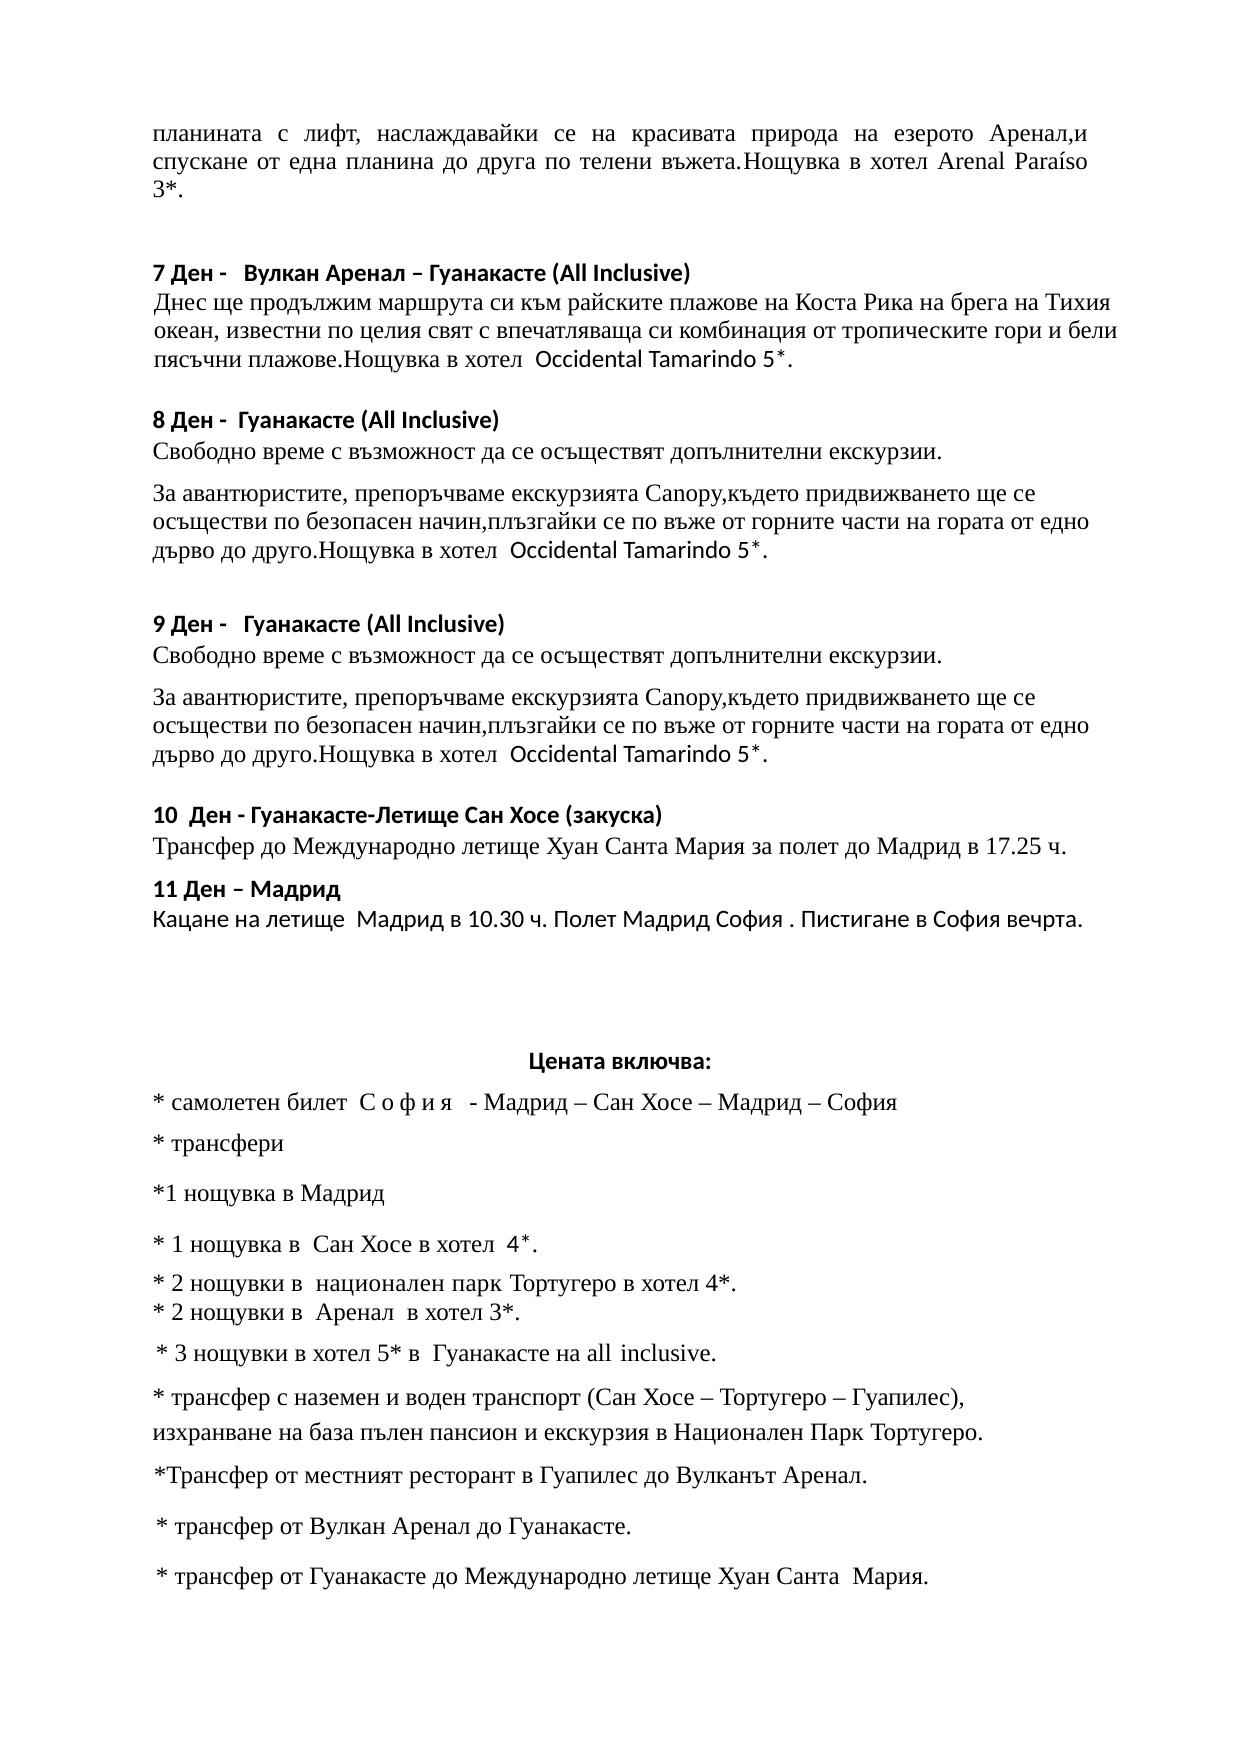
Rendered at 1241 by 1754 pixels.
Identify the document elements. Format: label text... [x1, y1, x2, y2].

text *Трансфер от местният ресторант в Гуапилес до Вулканът Аренал. [153, 1461, 1122, 1489]
subtitle 9 Ден - Гуанакасте (All Inclusive) [152, 606, 1122, 639]
text * 3 нощувки в хотел 5* в Гуанакасте на all inclusive. [118, 1338, 1122, 1366]
text Свободно време с възможност да се осъществят допълнителни екскурзии. [152, 436, 1122, 466]
text За авантюристите, препоръчваме екскурзията Canopy,където придвижването ще се осъществи по безопасен начин,плъзгайки се по въже от горните части на гората от едно дърво до друго.Нощувка в хотел Occidental Tamarindo 5*. [152, 682, 1122, 768]
subtitle 8 Ден - Гуанакасте (All Inclusive) [152, 403, 1122, 436]
text * трансфери [152, 1128, 1001, 1157]
subtitle 7 Ден - Вулкан Аренал – Гуанакасте (All Inclusive) [152, 260, 1122, 287]
subtitle Кацане на летище Мадрид в 10.30 ч. Полет Мадрид София . Пистигане в София вечрта. [152, 903, 1122, 933]
text Трансфер до Международно летище Хуан Санта Мария за полет до Мадрид в 17.25 ч. [152, 830, 1122, 860]
subtitle Цената включва: [418, 1045, 822, 1075]
subtitle 10 Ден - Гуанакасте-Летище Сан Хосе (закуска) [152, 797, 1122, 830]
subtitle 11 Ден – Мадрид [152, 873, 1122, 903]
text Днес ще продължим маршрута си към райските плажове на Коста Рика на брега на Тихия океан, известни по целия свят с впечатляваща си комбинация от тропическите гори и бели пясъчни плажове.Нощувка в хотел Occidental Tamarindo 5*. [153, 287, 1128, 374]
text * трансфер от Вулкан Аренал до Гуанакасте. [118, 1511, 1122, 1540]
text * трансфер от Гуанакасте до Международно летище Хуан Санта Мария. [118, 1561, 1122, 1590]
text * 1 нощувка в Сан Хосе в хотел 4*. [152, 1228, 1001, 1258]
text Свободно време с възможност да се осъществят допълнителни екскурзии. [152, 639, 1122, 669]
text * 2 нощувки в национален парк Тортугеро в хотел 4*. [152, 1268, 1122, 1297]
text * трансфер с наземен и воден транспорт (Сан Хосе – Тортугеро – Гуапилес), изхранване на база пълен пансион и екскурзия в Национален Парк Тортугеро. [152, 1378, 1065, 1448]
text * 2 нощувки в Аренал в хотел 3*. [152, 1297, 1122, 1326]
subtitle * самолетен билет София -Mадрид – Сан Хосе – Мадрид – София [152, 1087, 1122, 1116]
text планината с лифт, наслаждавайки се на красивата природа на езерото Аренал,и спускане от една планина до друга по телени въжета.Нощувка в хотел Arenal Paraíso 3*. [152, 118, 1088, 203]
text *1 нощувка в Мадрид [152, 1178, 1001, 1207]
text За авантюристите, препоръчваме екскурзията Canopy,където придвижването ще се осъществи по безопасен начин,плъзгайки се по въже от горните части на гората от едно дърво до друго.Нощувка в хотел Occidental Tamarindo 5*. [152, 478, 1122, 565]
